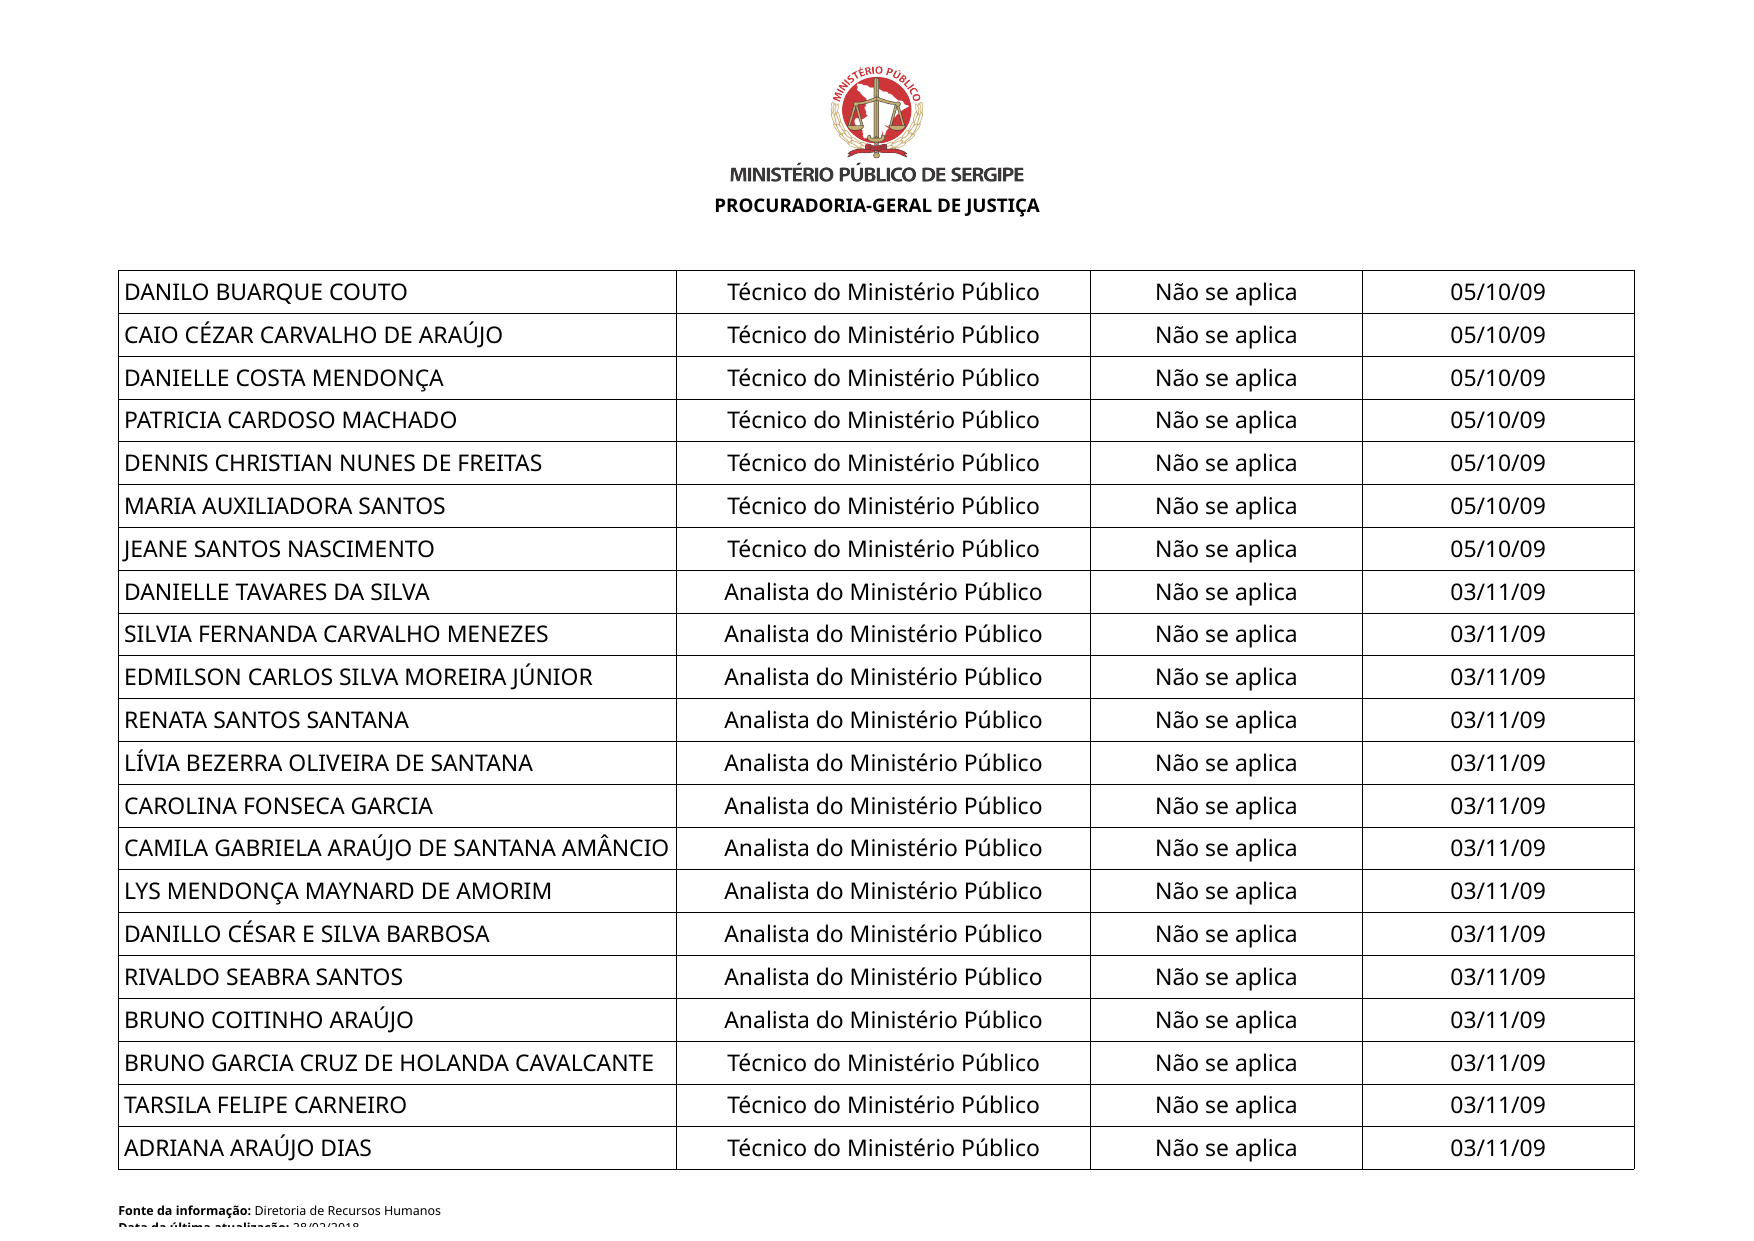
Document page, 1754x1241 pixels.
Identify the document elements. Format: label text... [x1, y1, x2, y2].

table_cell Técnico do Ministério Público [677, 442, 1090, 484]
table_cell Não se aplica [1091, 956, 1362, 998]
table_cell Não se aplica [1091, 442, 1362, 484]
table_cell Não se aplica [1091, 528, 1362, 570]
table_cell Não se aplica [1091, 485, 1362, 527]
table_cell Analista do Ministério Público [677, 742, 1090, 784]
table_cell CAMILA GABRIELA ARAÚJO DE SANTANA AMÂNCIO [119, 828, 676, 869]
table_cell SILVIA FERNANDA CARVALHO MENEZES [119, 614, 676, 655]
table_cell Analista do Ministério Público [677, 828, 1090, 869]
table_cell Não se aplica [1091, 614, 1362, 655]
table_cell CAIO CÉZAR CARVALHO DE ARAÚJO [119, 314, 676, 356]
table_cell 03/11/09 [1363, 656, 1634, 698]
table_cell Analista do Ministério Público [677, 785, 1090, 827]
table_cell Não se aplica [1091, 1085, 1362, 1126]
table_cell Analista do Ministério Público [677, 870, 1090, 912]
table_cell Técnico do Ministério Público [677, 1085, 1090, 1126]
table_cell DANIELLE TAVARES DA SILVA [119, 571, 676, 612]
table_cell LYS MENDONÇA MAYNARD DE AMORIM [119, 870, 676, 912]
table_cell Analista do Ministério Público [677, 956, 1090, 998]
table_cell DANIELLE COSTA MENDONÇA [119, 357, 676, 398]
table_cell 03/11/09 [1363, 614, 1634, 655]
table_cell 03/11/09 [1363, 828, 1634, 869]
table_cell 03/11/09 [1363, 699, 1634, 741]
table_cell Analista do Ministério Público [677, 614, 1090, 655]
table_cell 03/11/09 [1363, 870, 1634, 912]
table_cell BRUNO GARCIA CRUZ DE HOLANDA CAVALCANTE [119, 1042, 676, 1083]
table_cell 03/11/09 [1363, 1042, 1634, 1083]
table_cell Não se aplica [1091, 1042, 1362, 1083]
table_cell TARSILA FELIPE CARNEIRO [119, 1085, 676, 1126]
table_cell Analista do Ministério Público [677, 699, 1090, 741]
table_cell 05/10/09 [1363, 314, 1634, 356]
table_cell Não se aplica [1091, 870, 1362, 912]
table_cell 03/11/09 [1363, 571, 1634, 612]
table_cell Técnico do Ministério Público [677, 400, 1090, 441]
table_cell 03/11/09 [1363, 956, 1634, 998]
table_cell LÍVIA BEZERRA OLIVEIRA DE SANTANA [119, 742, 676, 784]
table_cell Técnico do Ministério Público [677, 271, 1090, 313]
table_cell Técnico do Ministério Público [677, 1042, 1090, 1083]
table_cell CAROLINA FONSECA GARCIA [119, 785, 676, 827]
table_cell Não se aplica [1091, 742, 1362, 784]
table_cell 05/10/09 [1363, 442, 1634, 484]
table_cell Técnico do Ministério Público [677, 528, 1090, 570]
table_cell Não se aplica [1091, 1127, 1362, 1169]
table_cell Não se aplica [1091, 314, 1362, 356]
table_cell DANILLO CÉSAR E SILVA BARBOSA [119, 913, 676, 955]
table_cell 05/10/09 [1363, 357, 1634, 398]
table_cell RENATA SANTOS SANTANA [119, 699, 676, 741]
table_cell 03/11/09 [1363, 999, 1634, 1041]
table_cell 03/11/09 [1363, 785, 1634, 827]
table_cell RIVALDO SEABRA SANTOS [119, 956, 676, 998]
table_cell EDMILSON CARLOS SILVA MOREIRA JÚNIOR [119, 656, 676, 698]
table_cell 03/11/09 [1363, 913, 1634, 955]
table_cell Não se aplica [1091, 400, 1362, 441]
table_cell Não se aplica [1091, 828, 1362, 869]
table_cell 05/10/09 [1363, 271, 1634, 313]
table_cell ADRIANA ARAÚJO DIAS [119, 1127, 676, 1169]
table_cell 03/11/09 [1363, 1085, 1634, 1126]
table_cell Não se aplica [1091, 571, 1362, 612]
table_cell Técnico do Ministério Público [677, 485, 1090, 527]
table_cell DENNIS CHRISTIAN NUNES DE FREITAS [119, 442, 676, 484]
table_cell Técnico do Ministério Público [677, 314, 1090, 356]
table_cell Não se aplica [1091, 999, 1362, 1041]
table_cell Técnico do Ministério Público [677, 1127, 1090, 1169]
picture [730, 66, 1024, 185]
table_cell DANILO BUARQUE COUTO [119, 271, 676, 313]
table_cell BRUNO COITINHO ARAÚJO [119, 999, 676, 1041]
table_cell PATRICIA CARDOSO MACHADO [119, 400, 676, 441]
table_cell Não se aplica [1091, 656, 1362, 698]
table_cell 05/10/09 [1363, 485, 1634, 527]
table_cell 03/11/09 [1363, 1127, 1634, 1169]
table_cell 03/11/09 [1363, 742, 1634, 784]
table_cell Analista do Ministério Público [677, 913, 1090, 955]
table_cell Analista do Ministério Público [677, 571, 1090, 612]
table_cell Analista do Ministério Público [677, 656, 1090, 698]
table_cell Não se aplica [1091, 913, 1362, 955]
table_cell Não se aplica [1091, 785, 1362, 827]
table_cell MARIA AUXILIADORA SANTOS [119, 485, 676, 527]
table_cell Técnico do Ministério Público [677, 357, 1090, 398]
table_cell 05/10/09 [1363, 400, 1634, 441]
table_cell 05/10/09 [1363, 528, 1634, 570]
table_cell Analista do Ministério Público [677, 999, 1090, 1041]
table_cell Não se aplica [1091, 699, 1362, 741]
table_cell JEANE SANTOS NASCIMENTO [119, 528, 676, 570]
table_cell Não se aplica [1091, 357, 1362, 398]
table_cell Não se aplica [1091, 271, 1362, 313]
